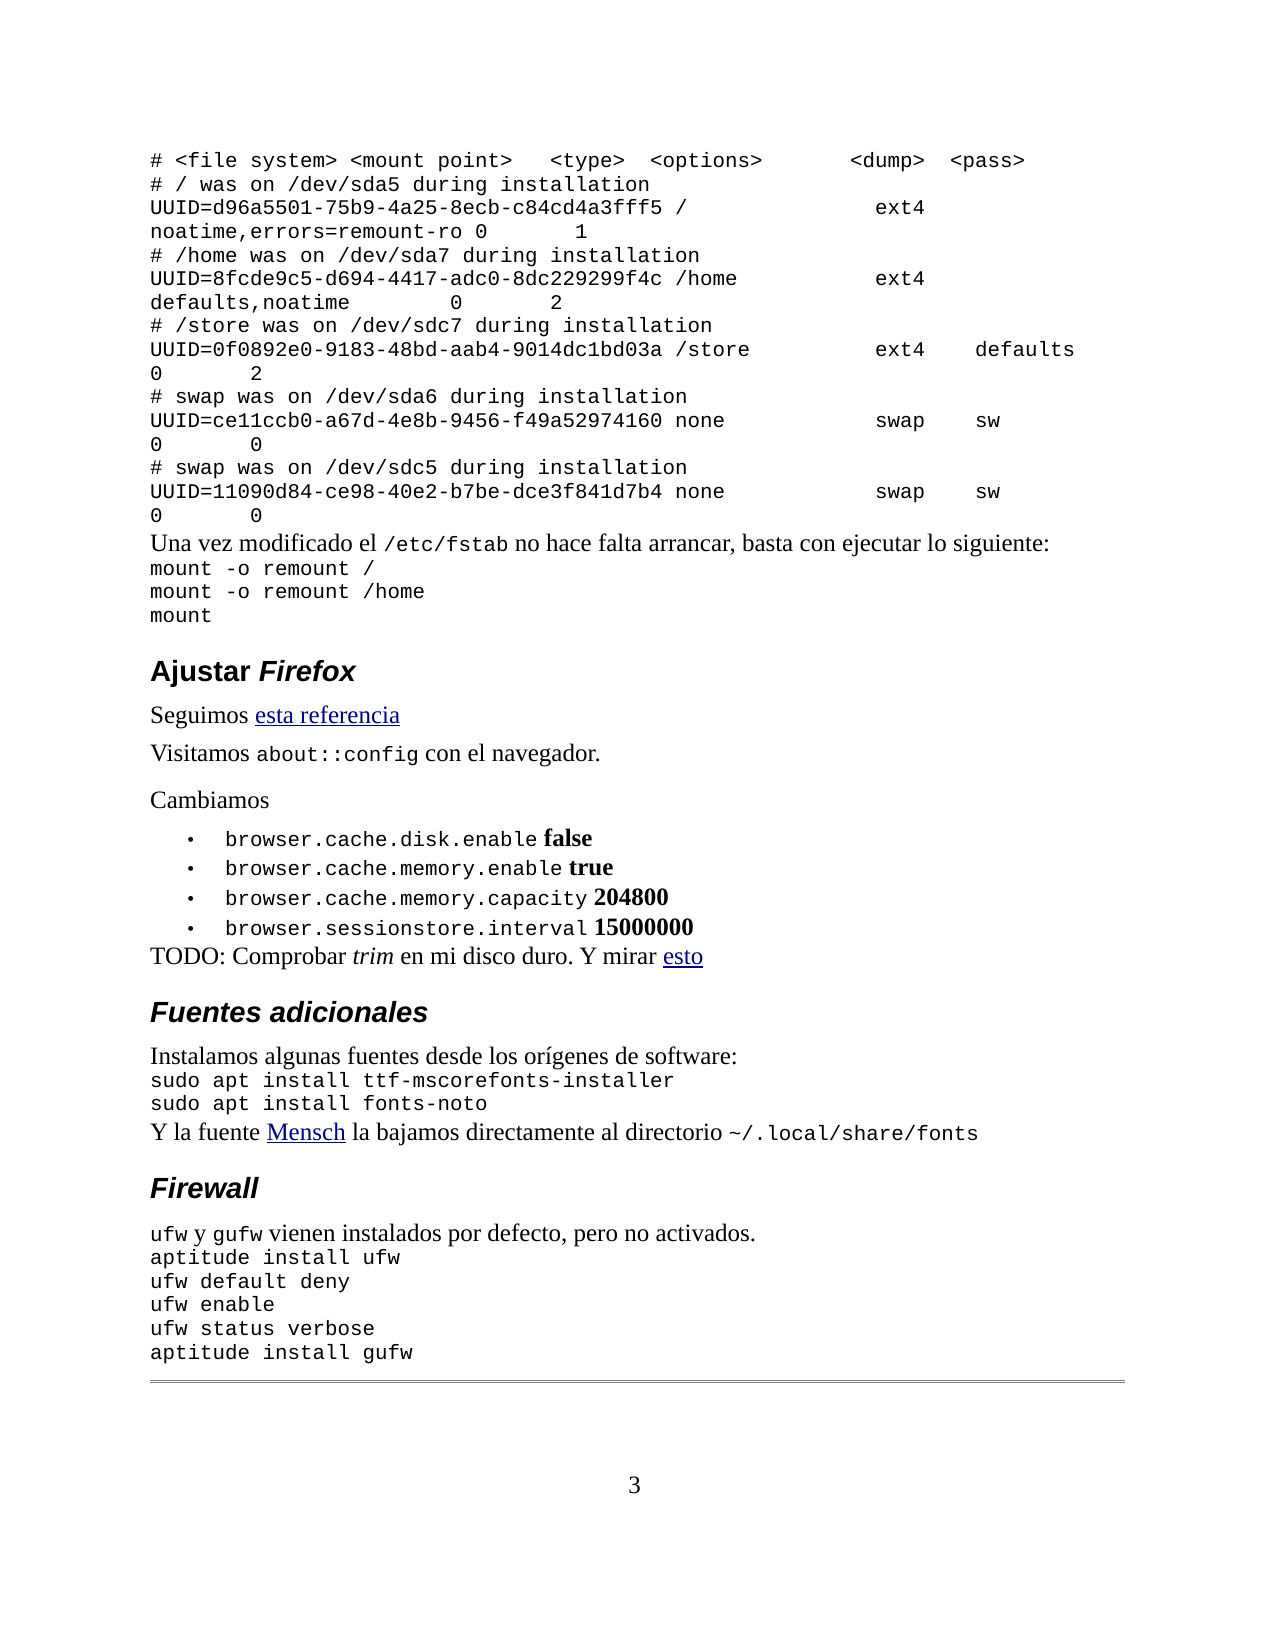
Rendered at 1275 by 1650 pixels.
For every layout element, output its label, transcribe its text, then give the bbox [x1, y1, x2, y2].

list browser.cache.memory.capacity 204800 [187, 882, 1125, 912]
text # swap was on /dev/sdc5 during installation [150, 457, 1125, 481]
text aptitude install gufw [150, 1342, 1125, 1365]
text UUID=ce11ccb0-a67d-4e8b-9456-f49a52974160 none swap sw 0 0 [150, 410, 1125, 457]
list browser.sessionstore.interval 15000000 [187, 912, 1125, 941]
text sudo apt install ttf-mscorefonts-installer [150, 1070, 1125, 1093]
text Una vez modificado el /etc/fstab no hace falta arrancar, basta con ejecutar lo siguiente: [150, 528, 1125, 558]
list browser.cache.disk.enable false [187, 823, 1125, 852]
text UUID=11090d84-ce98-40e2-b7be-dce3f841d7b4 none swap sw 0 0 [150, 481, 1125, 528]
text Visitamos about::config con el navegador. [150, 738, 1125, 767]
text # /home was on /dev/sda7 during installation [150, 244, 1125, 268]
text # <file system> <mount point> <type> <options> <dump> <pass> [150, 150, 1125, 174]
text UUID=8fcde9c5-d694-4417-adc0-8dc229299f4c /home ext4 defaults,noatime 0 2 [150, 268, 1125, 316]
text ufw y gufw vienen instalados por defecto, pero no activados. [150, 1218, 1125, 1247]
list browser.cache.memory.enable true [187, 852, 1125, 882]
text mount -o remount / [150, 558, 1125, 582]
text UUID=d96a5501-75b9-4a25-8ecb-c84cd4a3fff5 / ext4 noatime,errors=remount-ro 0 1 [150, 197, 1125, 244]
text aptitude install ufw [150, 1247, 1125, 1271]
text UUID=0f0892e0-9183-48bd-aab4-9014dc1bd03a /store ext4 defaults 0 2 [150, 339, 1125, 386]
text Cambiamos [150, 785, 1125, 814]
subtitle Firewall [150, 1172, 1125, 1205]
text # swap was on /dev/sda6 during installation [150, 386, 1125, 410]
text # /store was on /dev/sdc7 during installation [150, 316, 1125, 339]
subtitle Fuentes adicionales [150, 995, 1125, 1028]
text ufw status verbose [150, 1318, 1125, 1342]
text mount [150, 605, 1125, 629]
subtitle Ajustar Firefox [150, 654, 1125, 687]
text # / was on /dev/sda5 during installation [150, 174, 1125, 197]
text Seguimos esta referencia [150, 700, 1125, 729]
text ufw default deny [150, 1271, 1125, 1294]
text TODO: Comprobar trim en mi disco duro. Y mirar esto [150, 941, 1125, 970]
text Instalamos algunas fuentes desde los orígenes de software: [150, 1041, 1125, 1070]
text sudo apt install fonts-noto [150, 1093, 1125, 1117]
text ufw enable [150, 1294, 1125, 1318]
text mount -o remount /home [150, 582, 1125, 605]
text Y la fuente Mensch la bajamos directamente al directorio ~/.local/share/fonts [150, 1117, 1125, 1147]
